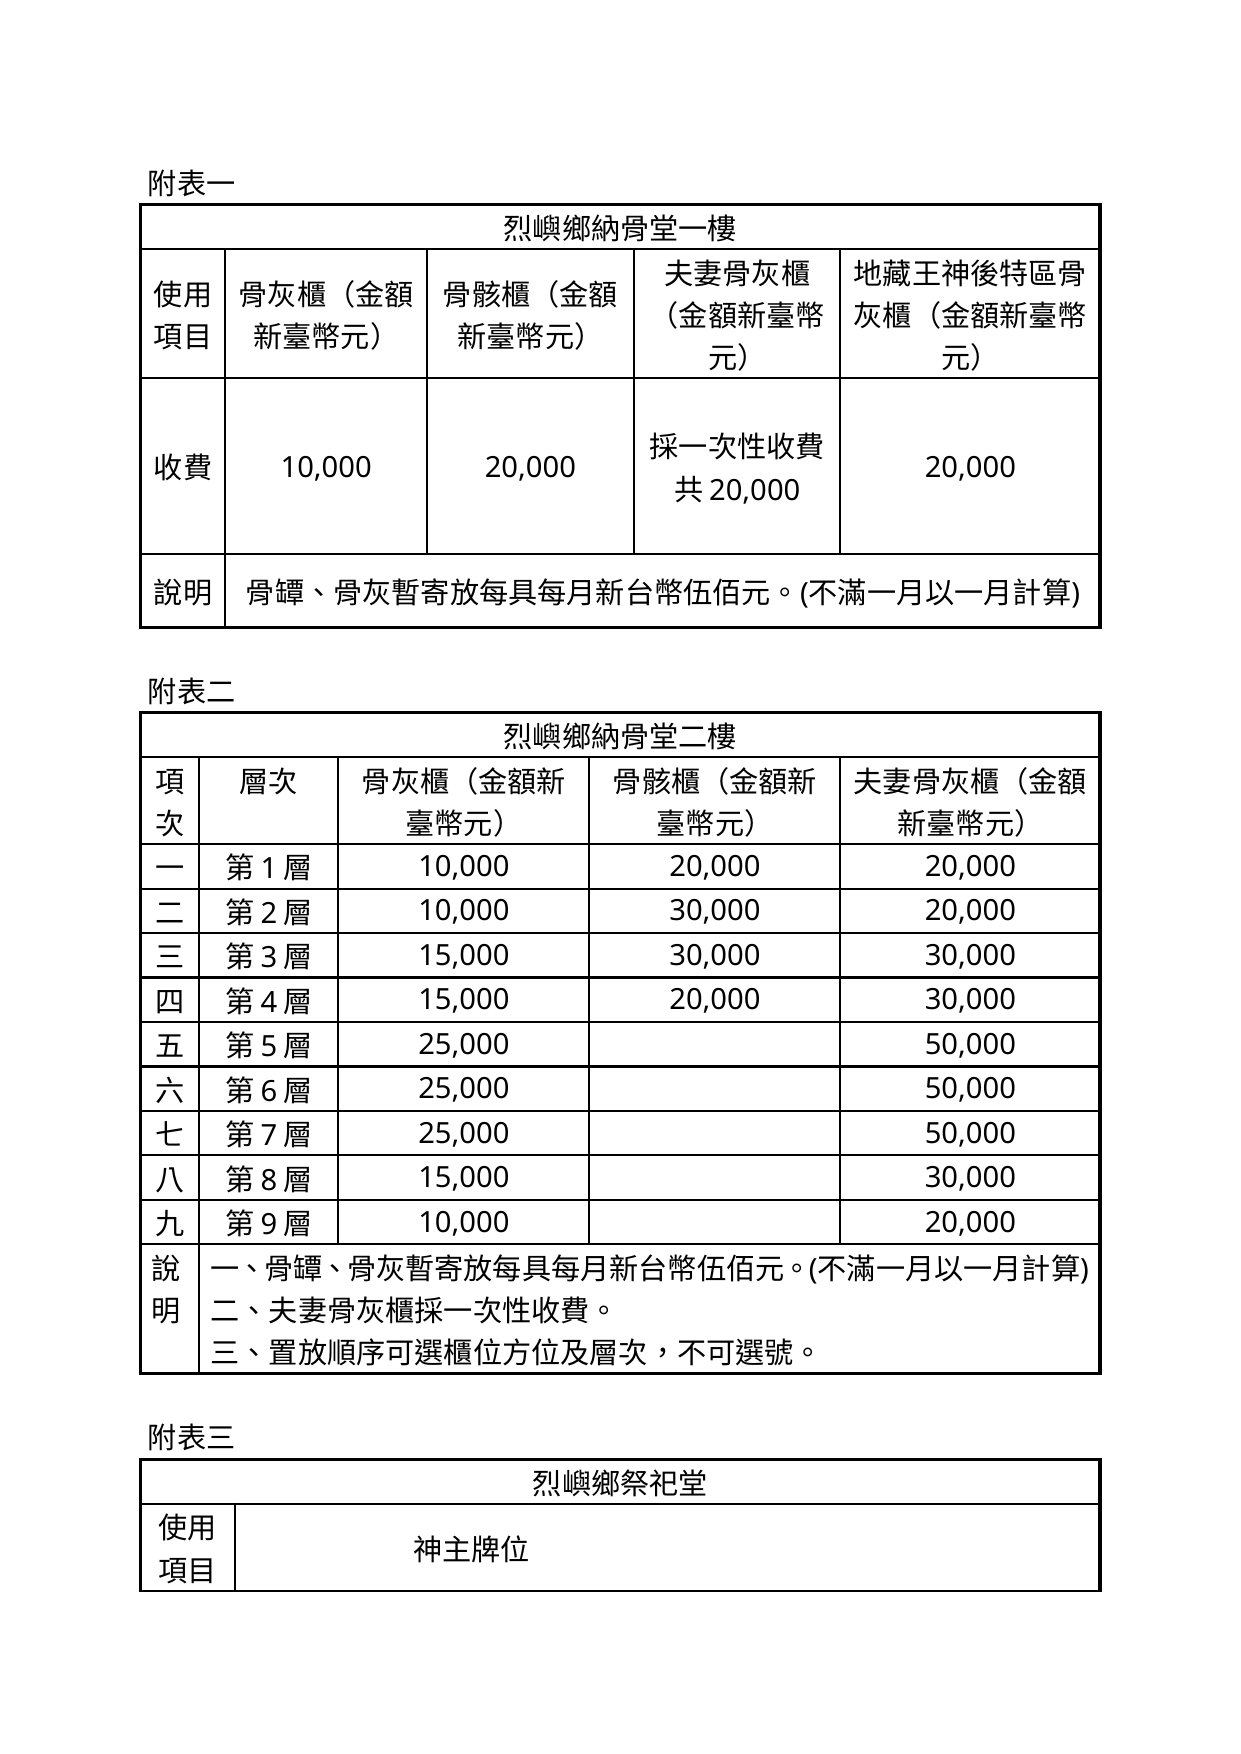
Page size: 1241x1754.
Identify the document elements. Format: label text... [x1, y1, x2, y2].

table_cell 骨灰櫃（金額新臺幣元） [339, 758, 588, 843]
table_cell 一、骨罈、骨灰暫寄放每具每月新台幣伍佰元。(不滿一月以一月計算) 二、夫妻骨灰櫃採一次性收費。 三、置放順序可選櫃位方位及層次，不可選號。 [200, 1245, 1098, 1372]
table_cell 25,000 [339, 1068, 588, 1110]
table_cell [590, 1156, 839, 1199]
table_cell 第2層 [200, 890, 337, 932]
table_cell 二 [142, 890, 198, 932]
table_cell [590, 1068, 839, 1110]
table_cell 夫妻骨灰櫃（金額新臺幣元） [841, 758, 1098, 843]
table_cell 第8層 [200, 1156, 337, 1199]
table_cell 說明 [142, 555, 224, 626]
table_cell 夫妻骨灰櫃（金額新臺幣元） [635, 250, 839, 377]
table_cell 骨罈、骨灰暫寄放每具每月新台幣伍佰元。(不滿一月以一月計算) [226, 555, 1098, 626]
table_cell 20,000 [841, 379, 1098, 553]
table_cell 30,000 [841, 1156, 1098, 1199]
table_cell 七 [142, 1112, 198, 1154]
table_cell 地藏王神後特區骨灰櫃（金額新臺幣元） [841, 250, 1098, 377]
table_cell 八 [142, 1156, 198, 1199]
table_cell [590, 1112, 839, 1154]
table_cell 採一次性收費共20,000 [635, 379, 839, 553]
table_cell 神主牌位 [236, 1505, 1098, 1589]
table_cell 第7層 [200, 1112, 337, 1154]
table_cell 第9層 [200, 1201, 337, 1243]
table_cell 25,000 [339, 1112, 588, 1154]
table_cell 第1層 [200, 845, 337, 887]
table_cell 骨骸櫃（金額新臺幣元） [590, 758, 839, 843]
table_cell 骨骸櫃（金額新臺幣元） [428, 250, 633, 377]
table_header 烈嶼鄉納骨堂二樓 [142, 714, 1098, 756]
table_cell 20,000 [841, 890, 1098, 932]
table_header 烈嶼鄉祭祀堂 [142, 1461, 1098, 1503]
table_cell 30,000 [590, 890, 839, 932]
table_cell 層次 [200, 758, 337, 843]
table_cell 30,000 [841, 979, 1098, 1021]
table_cell 10,000 [339, 1201, 588, 1243]
table_cell 20,000 [590, 845, 839, 887]
table_cell 第6層 [200, 1068, 337, 1110]
table_cell 四 [142, 979, 198, 1021]
table_cell 九 [142, 1201, 198, 1243]
table_cell 項次 [142, 758, 198, 843]
table_cell 三 [142, 934, 198, 976]
table_cell 50,000 [841, 1023, 1098, 1065]
table_cell 15,000 [339, 1156, 588, 1199]
table_cell 一 [142, 845, 198, 887]
text 附表二 [148, 668, 1092, 711]
table_cell 30,000 [590, 934, 839, 976]
table_header 烈嶼鄉納骨堂一樓 [142, 206, 1098, 248]
table_cell 收費 [142, 379, 224, 553]
table_cell 50,000 [841, 1112, 1098, 1154]
table_cell [590, 1023, 839, 1065]
table_cell 20,000 [590, 979, 839, 1021]
table_cell 30,000 [841, 934, 1098, 976]
table_cell 10,000 [339, 890, 588, 932]
table_cell 25,000 [339, 1023, 588, 1065]
table_cell 六 [142, 1068, 198, 1110]
table_cell 說明 [142, 1245, 198, 1372]
text 附表一 [148, 161, 1092, 203]
table_cell 20,000 [841, 1201, 1098, 1243]
table_cell 20,000 [428, 379, 633, 553]
table_cell 第4層 [200, 979, 337, 1021]
table_cell 10,000 [226, 379, 426, 553]
table_cell 10,000 [339, 845, 588, 887]
table_cell 20,000 [841, 845, 1098, 887]
table_cell 骨灰櫃（金額新臺幣元） [226, 250, 426, 377]
table_cell 50,000 [841, 1068, 1098, 1110]
table_cell 15,000 [339, 979, 588, 1021]
text 附表三 [148, 1415, 1092, 1457]
table_cell 第3層 [200, 934, 337, 976]
table_cell 使用項目 [142, 1505, 234, 1589]
table_cell [590, 1201, 839, 1243]
table_cell 15,000 [339, 934, 588, 976]
table_cell 五 [142, 1023, 198, 1065]
table_cell 使用項目 [142, 250, 224, 377]
table_cell 第5層 [200, 1023, 337, 1065]
